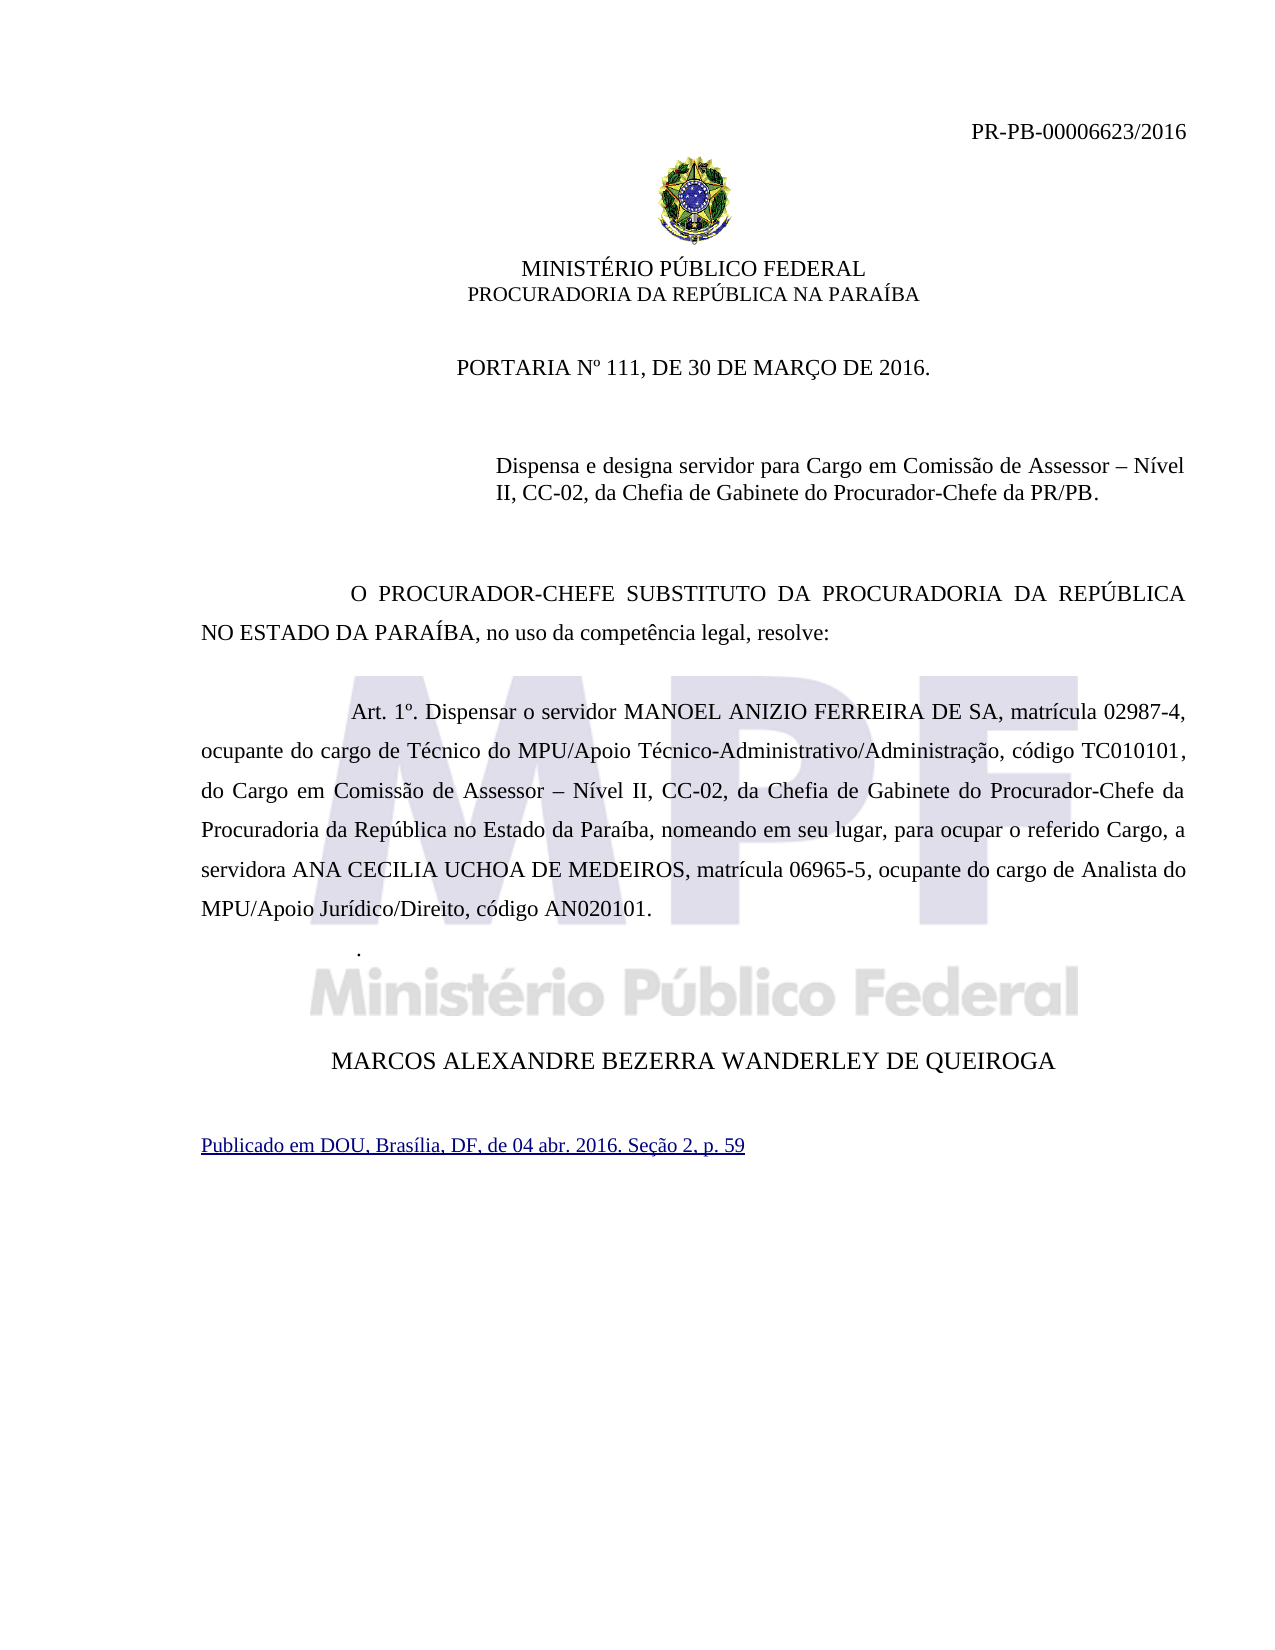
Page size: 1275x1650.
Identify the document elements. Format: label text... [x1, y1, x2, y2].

text . [201, 935, 1186, 961]
picture [310, 922, 1078, 935]
picture [310, 676, 1078, 698]
text Publicado em DOU, Brasília, DF, de 04 abr. 2016. Seção 2, p. 59 [201, 1133, 1186, 1157]
text PORTARIA Nº 111, DE 30 DE MARÇO DE 2016. [201, 354, 1186, 380]
text PR-PB-00006623/2016 [201, 118, 1186, 144]
picture [310, 961, 1078, 1016]
subtitle PROCURADORIA DA REPÚBLICA NA PARAÍBA [201, 282, 1186, 306]
text Art. 1º. Dispensar o servidor MANOEL ANIZIO FERREIRA DE SA, matrícula 02987-4, ocupante do cargo de Técnico do MPU/Apoio Técnico-Administrativo/Administração, código TC010101, do Cargo em Comissão de Assessor – Nível II, CC-02, da Chefia de Gabinete do Procurador-Chefe da Procuradoria da República no Estado da Paraíba, nomeando em seu lugar, para ocupar o referido Cargo, a servidora ANA CECILIA UCHOA DE MEDEIROS, matrícula 06965-5, ocupante do cargo de Analista do MPU/Apoio Jurídico/Direito, código AN020101. [201, 698, 1186, 922]
text MINISTÉRIO PÚBLICO FEDERAL [201, 255, 1186, 282]
text Dispensa e designa servidor para Cargo em Comissão de Assessor – Nível II, CC-02, da Chefia de Gabinete do Procurador-Chefe da PR/PB. [496, 452, 1186, 505]
text MARCOS ALEXANDRE BEZERRA WANDERLEY DE QUEIROGA [201, 1046, 1186, 1075]
text O PROCURADOR-CHEFE SUBSTITUTO DA PROCURADORIA DA REPÚBLICA NO ESTADO DA PARAÍBA, no uso da competência legal, resolve: [201, 580, 1186, 646]
